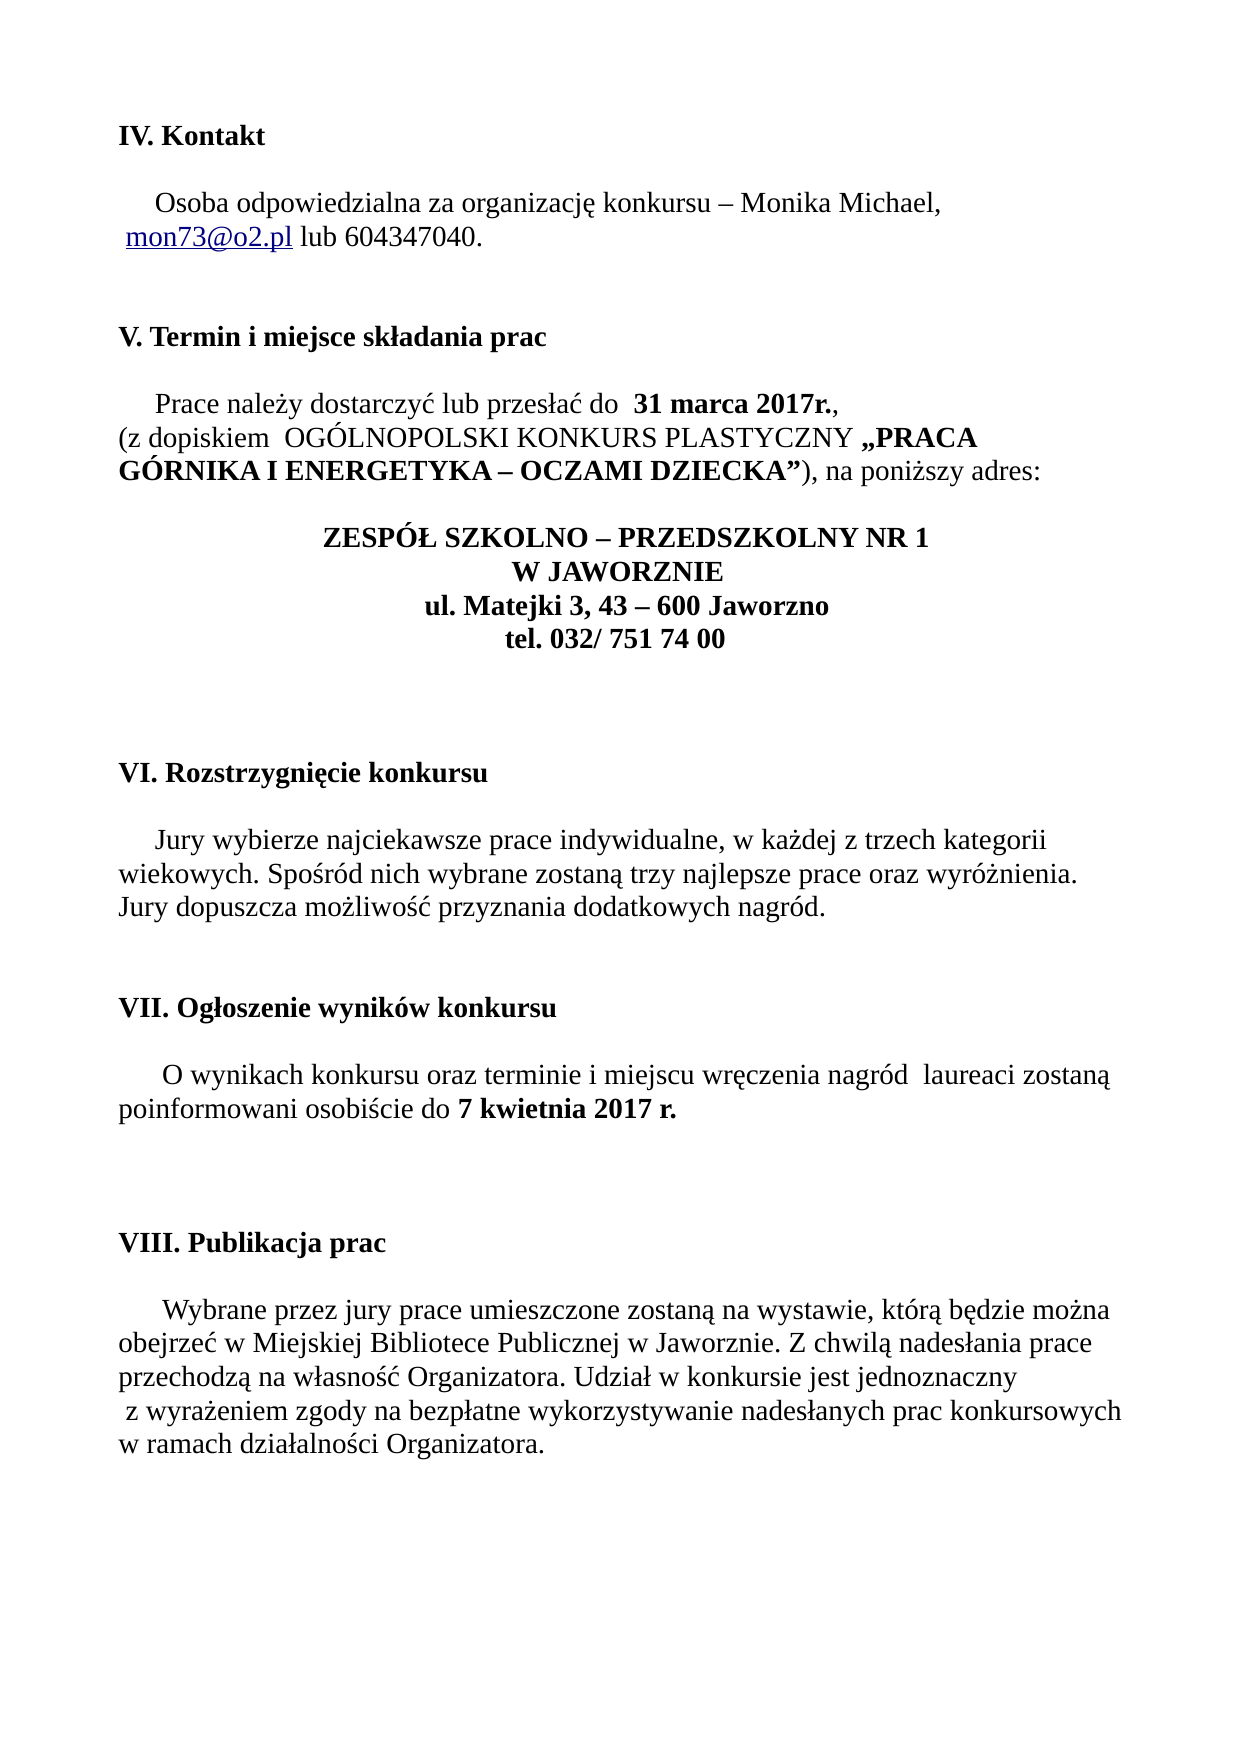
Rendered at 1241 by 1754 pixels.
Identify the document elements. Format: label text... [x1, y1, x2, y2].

text ZESPÓŁ SZKOLNO – PRZEDSZKOLNY NR 1 [118, 521, 1122, 554]
text IV. Kontakt [118, 118, 1122, 152]
text Jury wybierze najciekawsze prace indywidualne, w każdej z trzech kategorii wiekowych. Spośród nich wybrane zostaną trzy najlepsze prace oraz wyróżnienia. Jury dopuszcza możliwość przyznania dodatkowych nagród. [118, 822, 1122, 923]
text Wybrane przez jury prace umieszczone zostaną na wystawie, którą będzie można obejrzeć w Miejskiej Bibliotece Publicznej w Jaworznie. Z chwilą nadesłania prace przechodzą na własność Organizatora. Udział w konkursie jest jednoznaczny [118, 1292, 1122, 1393]
text V. Termin i miejsce składania prac [118, 319, 1122, 353]
text VI. Rozstrzygnięcie konkursu [118, 755, 1122, 789]
text O wynikach konkursu oraz terminie i miejscu wręczenia nagród laureaci zostaną poinformowani osobiście do 7 kwietnia 2017 r. [118, 1057, 1122, 1124]
text tel. 032/ 751 74 00 [118, 621, 1122, 655]
text mon73@o2.pl lub 604347040. [118, 219, 1122, 252]
text ul. Matejki 3, 43 – 600 Jaworzno [118, 588, 1122, 621]
text Prace należy dostarczyć lub przesłać do 31 marca 2017r., [118, 386, 1122, 420]
text Osoba odpowiedzialna za organizację konkursu – Monika Michael, [118, 185, 1122, 219]
text VII. Ogłoszenie wyników konkursu [118, 990, 1122, 1024]
text W JAWORZNIE [118, 554, 1122, 588]
text VIII. Publikacja prac [118, 1225, 1122, 1258]
text z wyrażeniem zgody na bezpłatne wykorzystywanie nadesłanych prac konkursowych w ramach działalności Organizatora. [118, 1393, 1122, 1460]
text (z dopiskiem OGÓLNOPOLSKI KONKURS PLASTYCZNY „PRACA GÓRNIKA I ENERGETYKA – OCZAMI DZIECKA”), na poniższy adres: [118, 420, 1122, 487]
